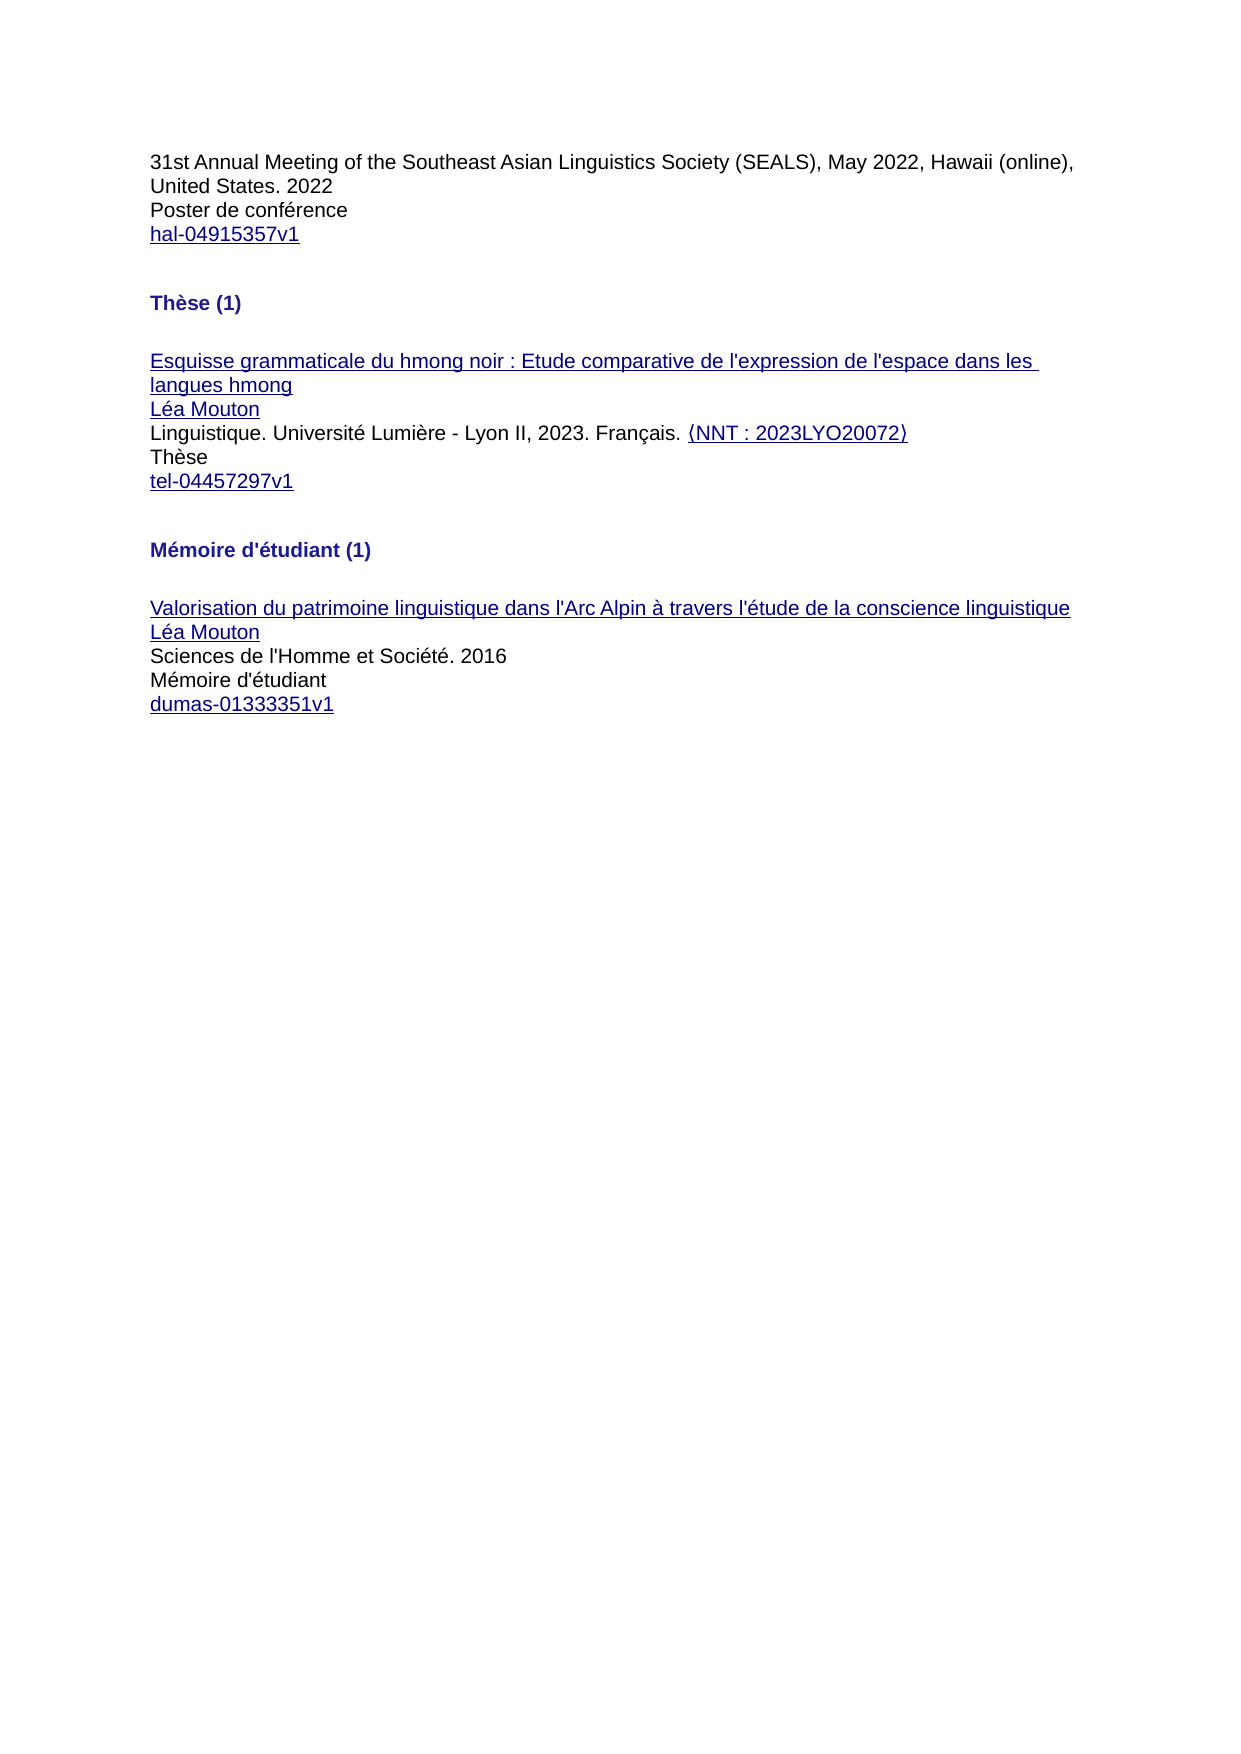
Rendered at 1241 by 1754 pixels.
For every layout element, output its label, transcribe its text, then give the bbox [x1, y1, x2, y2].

subtitle Thèse (1) [150, 291, 1090, 314]
table_header 31st Annual Meeting of the Southeast Asian Linguistics Society (SEALS), May 2022, Hawaii (online), United States. 2022 Poster de conférence hal-04915357v1 [150, 150, 1090, 246]
subtitle Mémoire d'étudiant (1) [150, 537, 1090, 561]
table_header Esquisse grammaticale du hmong noir : Etude comparative de l'expression de l'espace dans les langues hmong Léa Mouton Linguistique. Université Lumière - Lyon II, 2023. Français. ⟨NNT : 2023LYO20072⟩ Thèse tel-04457297v1 [150, 349, 1090, 493]
table_header Valorisation du patrimoine linguistique dans l'Arc Alpin à travers l'étude de la conscience linguistique Léa Mouton Sciences de l'Homme et Société. 2016 Mémoire d'étudiant dumas-01333351v1 [150, 596, 1090, 716]
